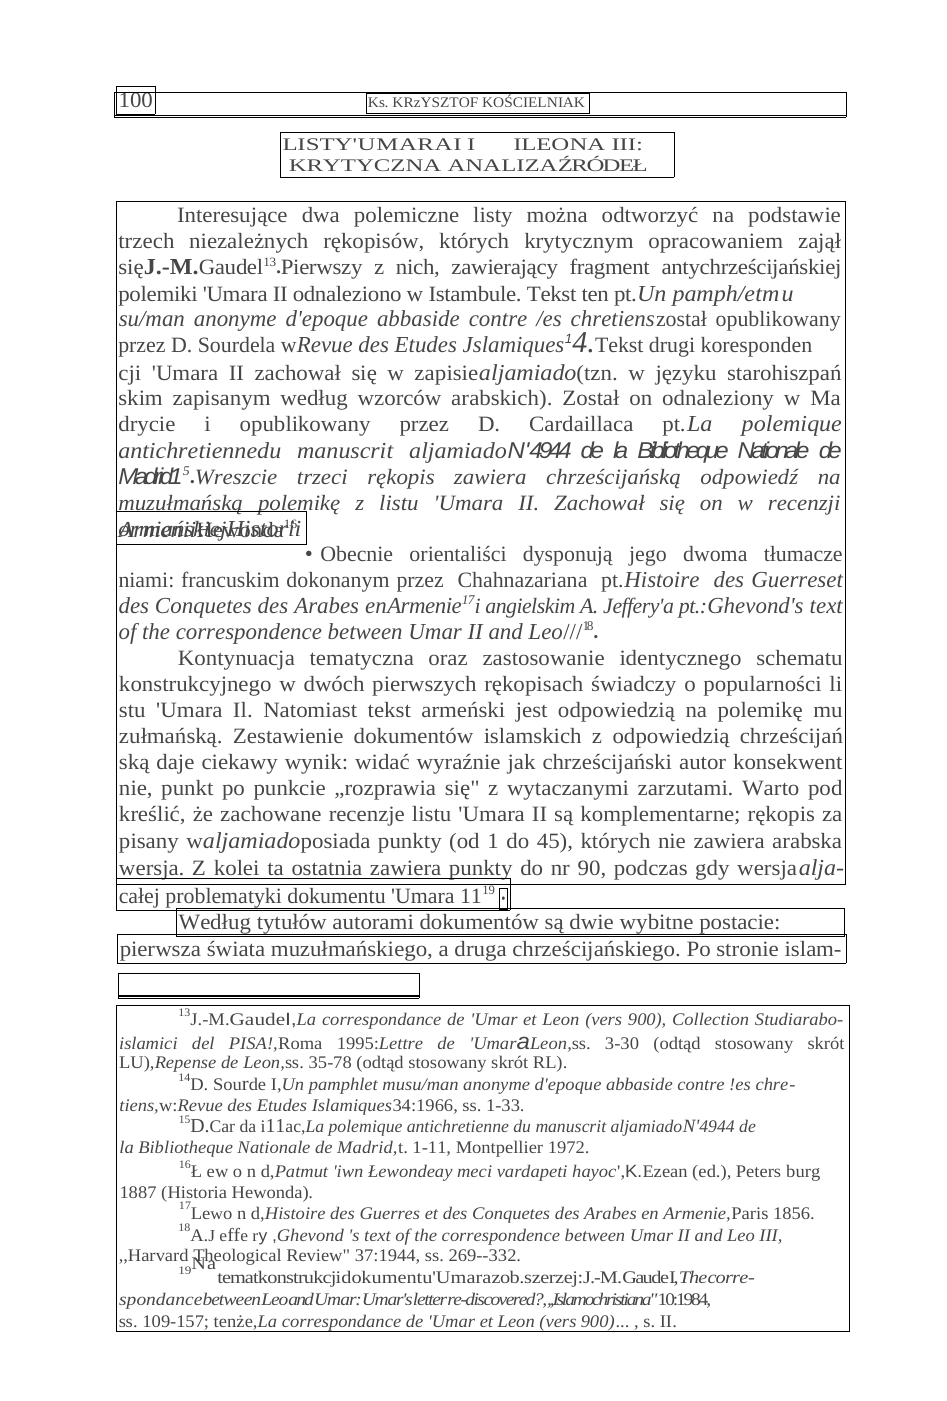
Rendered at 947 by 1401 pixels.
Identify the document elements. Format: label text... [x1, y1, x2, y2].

text la Bibliotheque Nationale de Madrid,t. 1-11, Montpellier 1972. [119, 1138, 849, 1157]
text 18A.J effe ry ,Ghevond 's text of the correspondence between Umar II and Leo III, [178, 1223, 849, 1246]
text 17Lewo n d,Histoire des Guerres et des Conquetes des Arabes en Armenie,Paris 1856. [179, 1203, 849, 1223]
list Obecnie orientaliści dysponują jego dwoma tłumacze­ niami: francuskim dokonanym przez Chahnazariana pt.Histoire des Guerreset des Conquetes des Arabes enArmenie17i angielskim A. Jeffery'a pt.:Ghevond's text of the correspondence between Umar II and Leo///18• [118, 541, 843, 644]
text Według tytułów autorami dokumentów są dwie wybitne postacie: [178, 909, 844, 934]
text LISTY'UMARAII ILEONA III: KRYTYCZNA ANALIZAŹRÓDEŁ [282, 134, 672, 175]
text ,,Harvard Theological Review" 37:1944, ss. 269--332. [118, 1246, 849, 1266]
text su/man anonyme d'epoque abbaside contre /es chretienszostał opublikowany przez D. Sourdela wRevue des Etudes Jslamiques14.Tekst drugi koresponden­ [118, 310, 841, 359]
text Ks. KRzYSZTOF KOŚCIELNIAK [368, 94, 589, 111]
text 14D. Sourde I,Un pamphlet musu/man anonyme d'epoque abbaside contre !es chre­tiens,w:Revue des Etudes Islamiques34:1966, ss. 1-33. [119, 1074, 849, 1116]
text całej problematyki dokumentu 'Umara 1119 [118, 883, 510, 908]
text pierwsza świata muzułmańskiego, a druga chrześcijańskiego. Po stronie islam- [119, 936, 846, 961]
text 13J.-M.GaudeI,La correspondance de 'Umar et Leon (vers 900), Collection Studiarabo-islamici del PISA!,Roma 1995:Lettre de 'UmaraLeon,ss. 3-30 (odtąd stosowany skrót LU),Repense de Leon,ss. 35-78 (odtąd stosowany skrót RL). [119, 1008, 845, 1072]
text ss. 109-157; tenże,La correspondance de 'Umar et Leon (vers 900)... , s. II. [118, 1311, 849, 1331]
text ArmeniiHewonda16 [118, 516, 306, 542]
text Kontynuacja tematyczna oraz zastosowanie identycznego schematu konstrukcyjnego w dwóch pierwszych rękopisach świadczy o popularności li­ stu 'Umara Il. Natomiast tekst armeński jest odpowiedzią na polemikę mu­ zułmańską. Zestawienie dokumentów islamskich z odpowiedzią chrześcijań­ ską daje ciekawy wynik: widać wyraźnie jak chrześcijański autor konsekwent­ nie, punkt po punkcie „rozprawia się" z wytaczanymi zarzutami. Warto pod­ kreślić, że zachowane recenzje listu 'Umara II są komplementarne; rękopis za­ pisany waljamiadoposiada punkty (od 1 do 45), których nie zawiera arabska wersja. Z kolei ta ostatnia zawiera punkty do nr 90, podczas gdy wersjaalja­miadokończy się na punkcie nr 55. Natomiast odpowiedź Leona III dotyczy [119, 645, 844, 884]
text cji 'Umara II zachował się w zapisiealjamiado(tzn. w języku starohiszpań­ skim zapisanym według wzorców arabskich). Został on odnaleziony w Ma­ drycie i opublikowany przez D. Cardaillaca pt.La polemique antichretiennedu manuscrit aljamiadoN'4944 de la Bibliotheque Nationale de Madrid15•Wreszcie trzeci rękopis zawiera chrześcijańską odpowiedź na muzułmańską polemikę z listu 'Umara II. Zachował się on w recenzji ormiańskiejHistorii [118, 359, 842, 541]
text [118, 87, 155, 92]
text 100 [118, 93, 155, 112]
text 16Ł ew o n d,Patmut 'iwn Łewondeay meci vardapeti hayoc',K.Ezean (ed.), Peters­ burg 1887 (Historia Hewonda). [119, 1157, 845, 1202]
text 19Natematkonstrukcjidokumentu'Umarazob.szerzej:J.-M.GaudeI,Thecorre­spondancebetweenLeoandUmar:Umar'sletterre-discovered?,,,Islamochristiana"10:1984, [119, 1267, 849, 1309]
text 15D.Car da i11ac,La polemique antichretienne du manuscrit aljamiadoN'4944 de [179, 1116, 849, 1137]
text Interesujące dwa polemiczne listy można odtworzyć na podstawie trzech niezależnych rękopisów, których krytycznym opracowaniem zajął sięJ.-M.Gaudel13•Pierwszy z nich, zawierający fragment antychrześcijańskiej polemiki 'Umara II odnaleziono w Istambule. Tekst ten pt.Un pamph/etmu­ [118, 202, 842, 306]
text • [501, 890, 507, 907]
